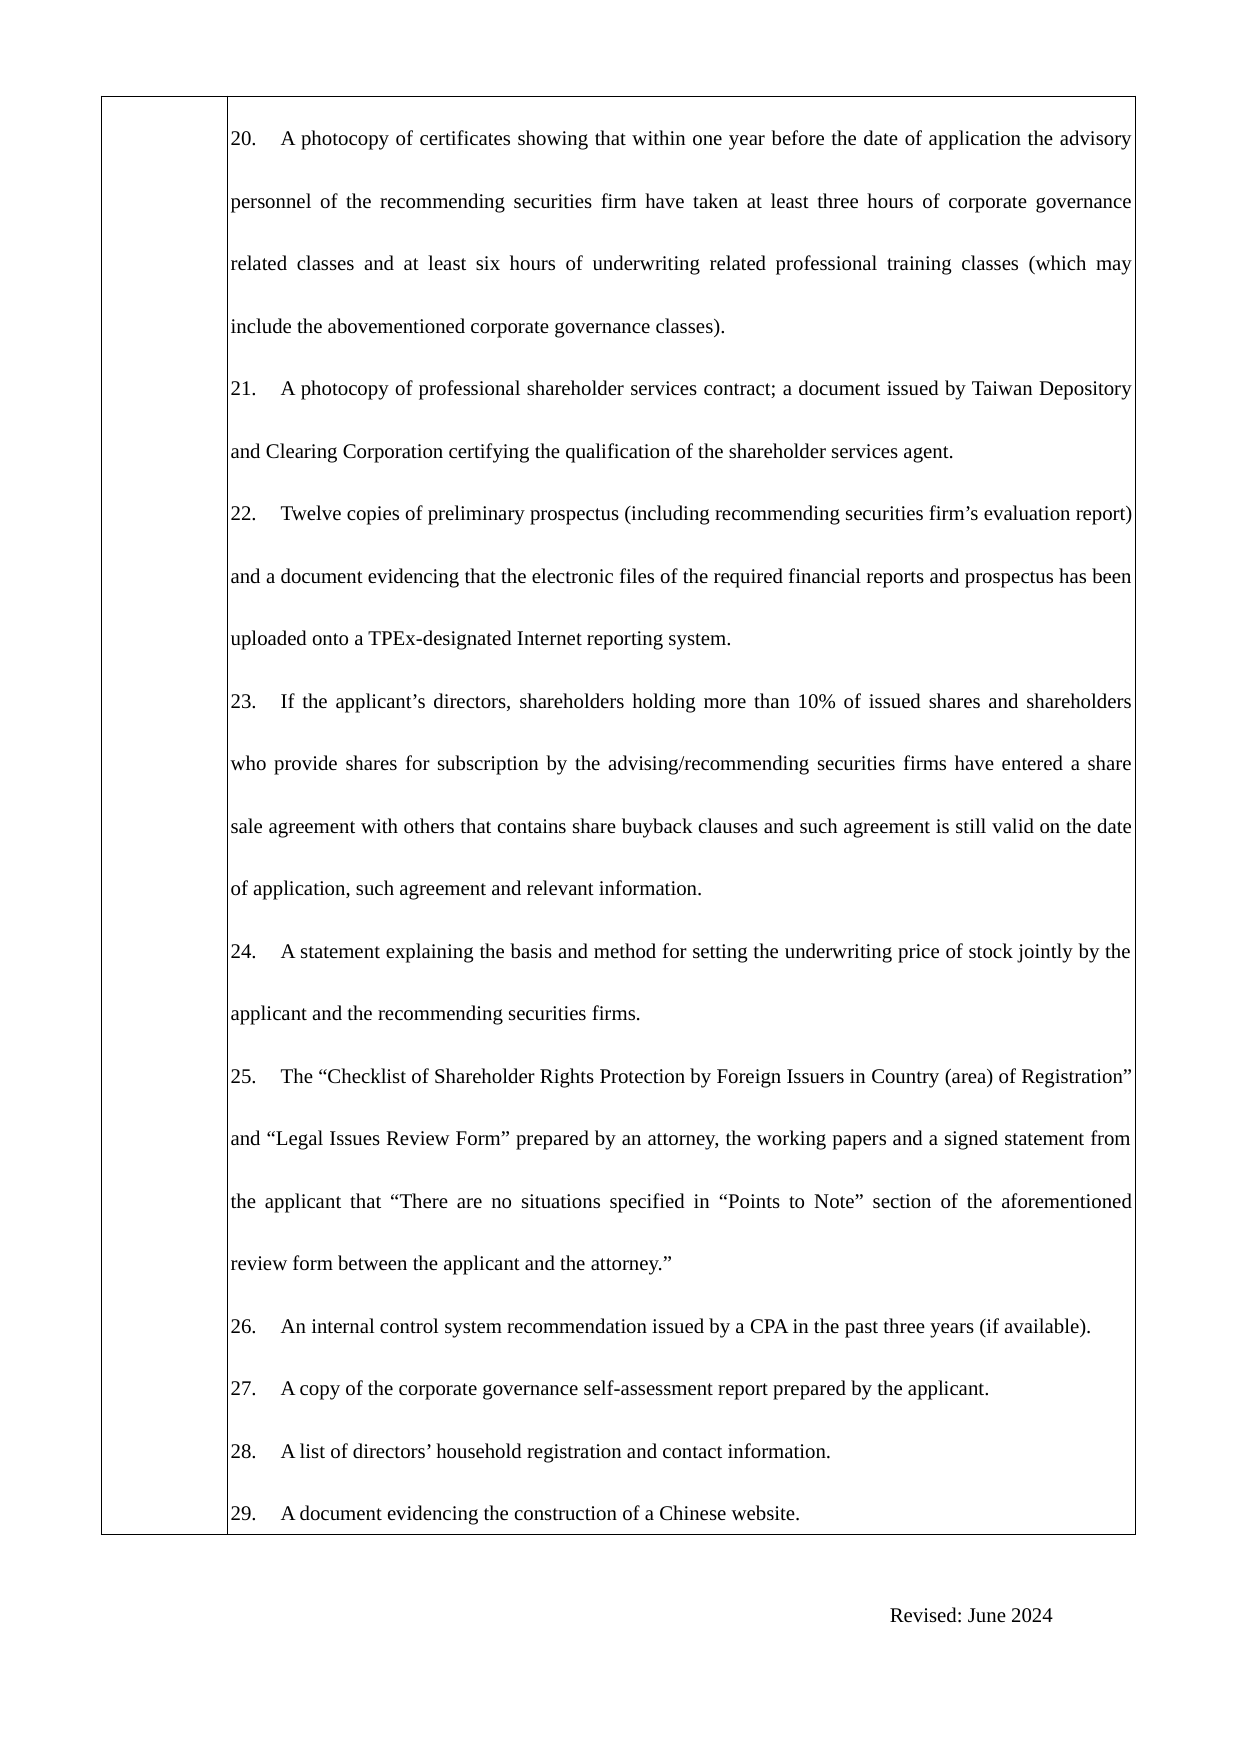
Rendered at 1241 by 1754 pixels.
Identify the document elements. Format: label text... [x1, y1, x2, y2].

table_cell [1136, 96, 1141, 1534]
table_cell 20. A photocopy of certificates showing that within one year before the date of application the advisory personnel of the recommending securities firm have taken at least three hours of corporate governance related classes and at least six hours of underwriting related professional training classes (which may include the abovementioned corporate governance classes). 21. A photocopy of professional shareholder services contract; a document issued by Taiwan Depository and Clearing Corporation certifying the qualification of the shareholder services agent. 22. Twelve copies of preliminary prospectus (including recommending securities firm’s evaluation report) and a document evidencing that the electronic files of the required financial reports and prospectus has been uploaded onto a TPEx-designated Internet reporting system. 23. If the applicant’s directors, shareholders holding more than 10% of issued shares and shareholders who provide shares for subscription by the advising/recommending securities firms have entered a share sale agreement with others that contains share buyback clauses and such agreement is still valid on the date of application, such agreement and relevant information. 24. A statement explaining the basis and method for setting the underwriting price of stock jointly by the applicant and the recommending securities firms. 25. The “Checklist of Shareholder Rights Protection by Foreign Issuers in Country (area) of Registration” and “Legal Issues Review Form” prepared by an attorney, the working papers and a signed statement from the applicant that “There are no situations specified in “Points to Note” section of the aforementioned review form between the applicant and the attorney.” 26. An internal control system recommendation issued by a CPA in the past three years (if available). 27. A copy of the corporate governance self-assessment report prepared by the applicant. 28. A list of directors’ household registration and contact information. 29. A document evidencing the construction of a Chinese website. [228, 97, 1135, 1534]
table_cell [102, 97, 227, 1534]
